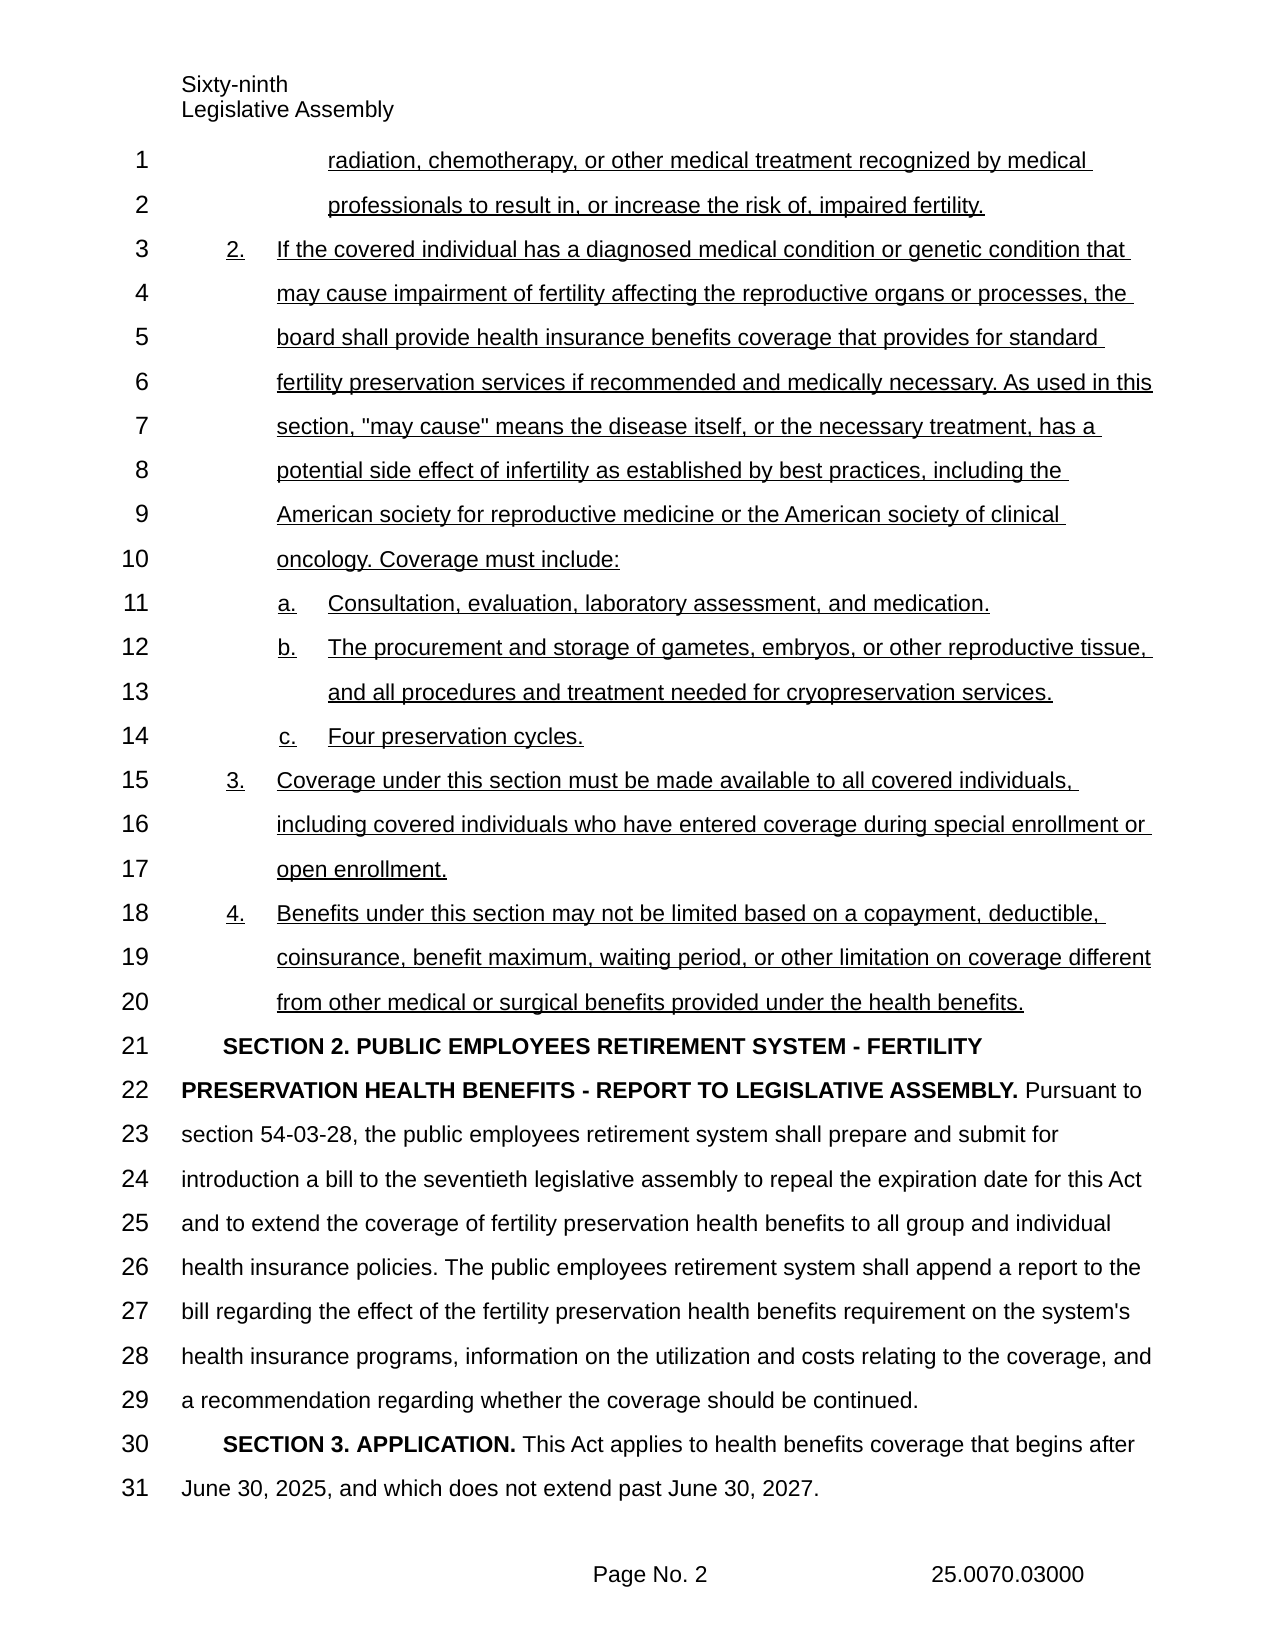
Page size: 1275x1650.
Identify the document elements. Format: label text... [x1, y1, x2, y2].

text radiation, chemotherapy, or other medical treatment recognized by medical professionals to result in, or increase the risk of, impaired fertility. [181, 133, 1154, 222]
text 3. Coverage under this section must be made available to all covered individuals, including covered individuals who have entered coverage during special enrollment or open enrollment. [181, 753, 1154, 886]
text 4. Benefits under this section may not be limited based on a copayment, deductible, coinsurance, benefit maximum, waiting period, or other limitation on coverage different from other medical or surgical benefits provided under the health benefits. [181, 886, 1154, 1019]
text 2. If the covered individual has a diagnosed medical condition or genetic condition that may cause impairment of fertility affecting the reproductive organs or processes, the board shall provide health insurance benefits coverage that provides for standard fertility preservation services if recommended and medically necessary. As used in this section, "may cause" means the disease itself, or the necessary treatment, has a potential side effect of infertility as established by best practices, including the American society for reproductive medicine or the American society of clinical oncology. Coverage must include: [181, 222, 1154, 576]
text a. Consultation, evaluation, laboratory assessment, and medication. [181, 576, 1154, 620]
text SECTION 2. PUBLIC EMPLOYEES RETIREMENT SYSTEM ‑ FERTILITY PRESERVATION HEALTH BENEFITS ‑ REPORT TO LEGISLATIVE ASSEMBLY. Pursuant to section 54‑03‑28, the public employees retirement system shall prepare and submit for introduction a bill to the seventieth legislative assembly to repeal the expiration date for this Act and to extend the coverage of fertility preservation health benefits to all group and individual health insurance policies. The public employees retirement system shall append a report to the bill regarding the effect of the fertility preservation health benefits requirement on the system's health insurance programs, information on the utilization and costs relating to the coverage, and a recommendation regarding whether the coverage should be continued. [181, 1019, 1154, 1417]
text SECTION 3. APPLICATION. This Act applies to health benefits coverage that begins after June 30, 2025, and which does not extend past June 30, 2027. [181, 1417, 1154, 1506]
text b. The procurement and storage of gametes, embryos, or other reproductive tissue, and all procedures and treatment needed for cryopreservation services. [181, 620, 1154, 709]
text c. Four preservation cycles. [181, 709, 1154, 753]
